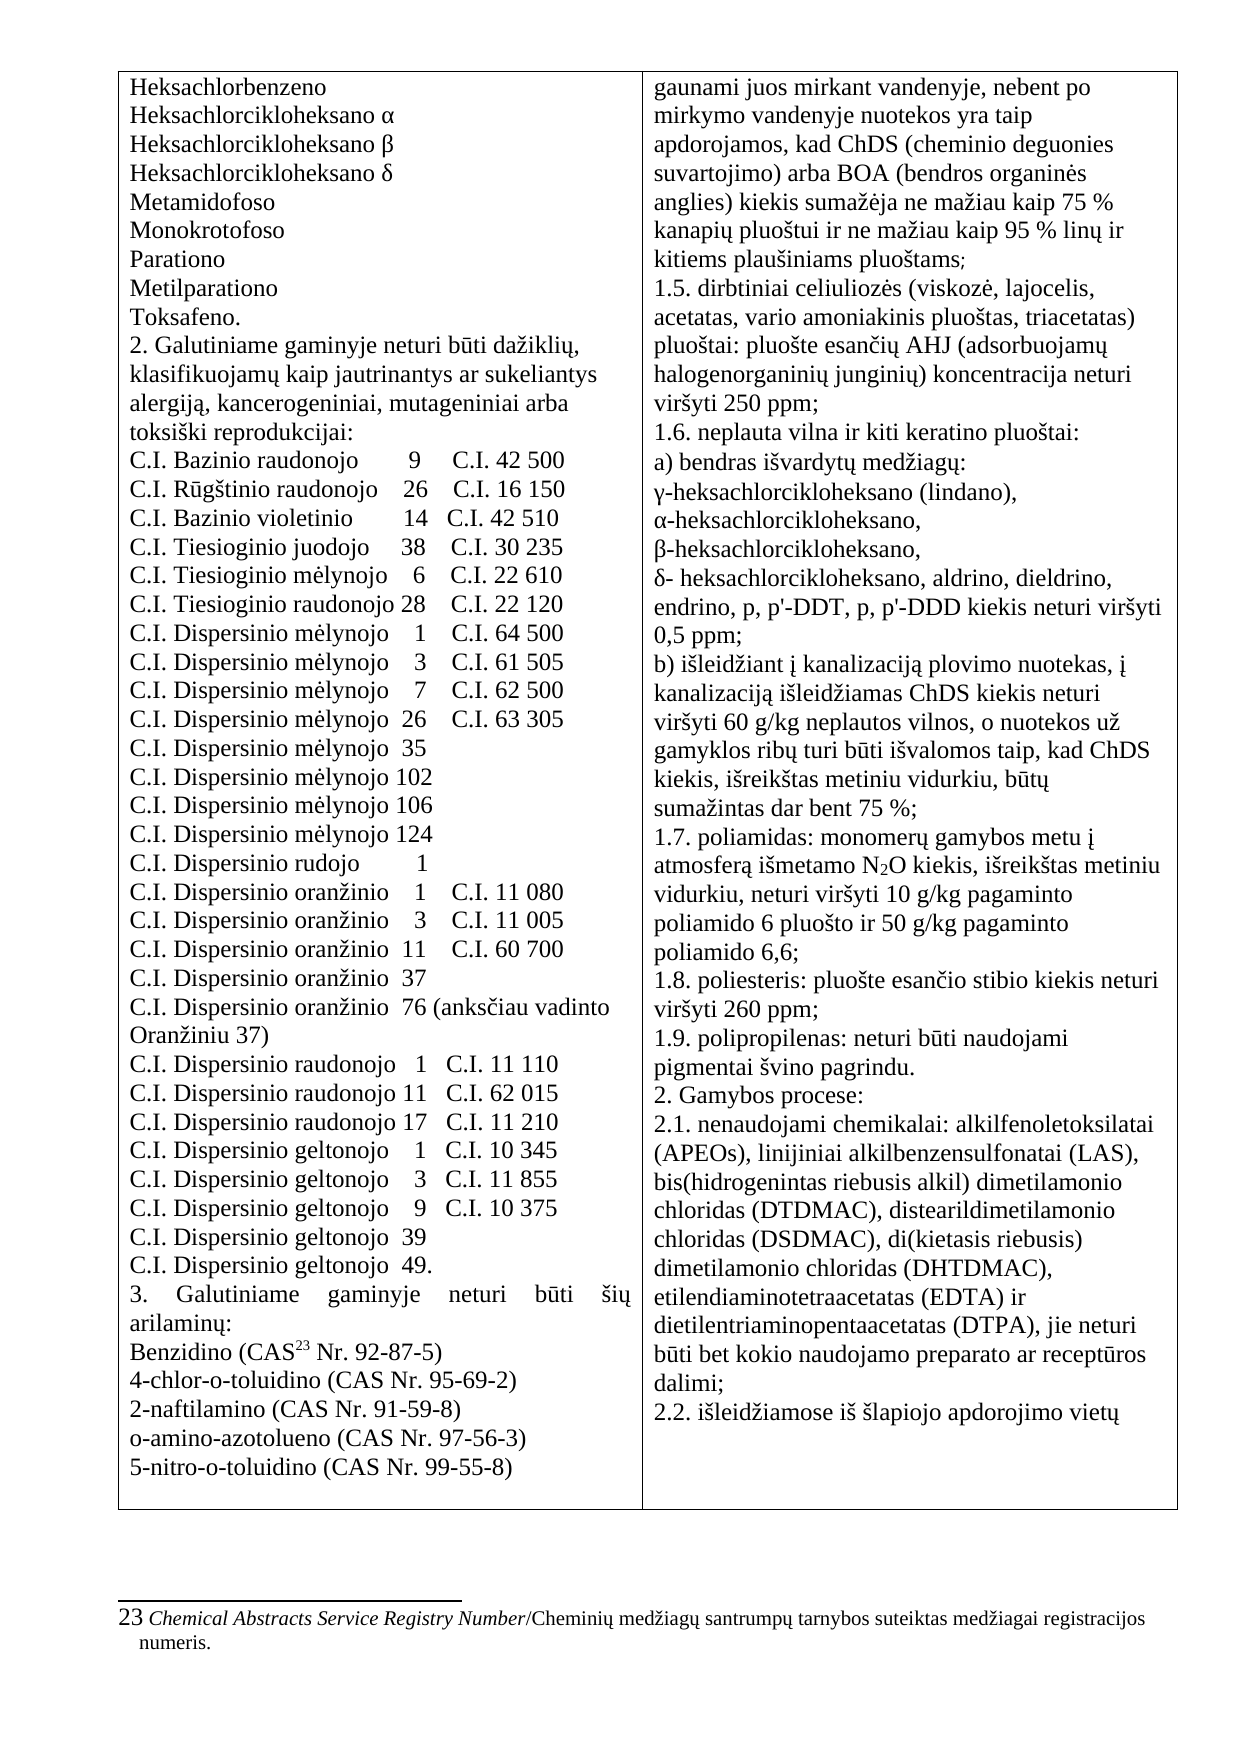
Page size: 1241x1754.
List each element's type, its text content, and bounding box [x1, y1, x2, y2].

table_cell Heksachlorbenzeno Heksachlorcikloheksano α Heksachlorcikloheksano β Heksachlorcikloheksano δ Metamidofoso Monokrotofoso Parationo Metilparationo Toksafeno. 2. Galutiniame gaminyje neturi būti dažiklių, klasifikuojamų kaip jautrinantys ar sukeliantys alergiją, kancerogeniniai, mutageniniai arba toksiški reprodukcijai: C.I. Bazinio raudonojo 9 C.I. 42 500 C.I. Rūgštinio raudonojo 26 C.I. 16 150 C.I. Bazinio violetinio 14 C.I. 42 510 C.I. Tiesioginio juodojo 38 C.I. 30 235 C.I. Tiesioginio mėlynojo 6 C.I. 22 610 C.I. Tiesioginio raudonojo 28 C.I. 22 120 C.I. Dispersinio mėlynojo 1 C.I. 64 500 C.I. Dispersinio mėlynojo 3 C.I. 61 505 C.I. Dispersinio mėlynojo 7 C.I. 62 500 C.I. Dispersinio mėlynojo 26 C.I. 63 305 C.I. Dispersinio mėlynojo 35 C.I. Dispersinio mėlynojo 102 C.I. Dispersinio mėlynojo 106 C.I. Dispersinio mėlynojo 124 C.I. Dispersinio rudojo 1 C.I. Dispersinio oranžinio 1 C.I. 11 080 C.I. Dispersinio oranžinio 3 C.I. 11 005 C.I. Dispersinio oranžinio 11 C.I. 60 700 C.I. Dispersinio oranžinio 37 C.I. Dispersinio oranžinio 76 (anksčiau vadinto Oranžiniu 37) C.I. Dispersinio raudonojo 1 C.I. 11 110 C.I. Dispersinio raudonojo 11 C.I. 62 015 C.I. Dispersinio raudonojo 17 C.I. 11 210 C.I. Dispersinio geltonojo 1 C.I. 10 345 C.I. Dispersinio geltonojo 3 C.I. 11 855 C.I. Dispersinio geltonojo 9 C.I. 10 375 C.I. Dispersinio geltonojo 39 C.I. Dispersinio geltonojo 49. 3. Galutiniame gaminyje neturi būti šių arilaminų: Benzidino (CAS Nr. 92-87-5) 4-chlor-o-toluidino (CAS Nr. 95-69-2) 2-naftilamino (CAS Nr. 91-59-8) o-amino-azotolueno (CAS Nr. 97-56-3) 5-nitro-o-toluidino (CAS Nr. 99-55-8) [119, 72, 642, 1509]
table_cell gaunami juos mirkant vandenyje, nebent po mirkymo vandenyje nuotekos yra taip apdorojamos, kad ChDS (cheminio deguonies suvartojimo) arba BOA (bendros organinės anglies) kiekis sumažėja ne mažiau kaip 75 % kanapių pluoštui ir ne mažiau kaip 95 % linų ir kitiems plaušiniams pluoštams; 1.5. dirbtiniai celiuliozės (viskozė, lajocelis, acetatas, vario amoniakinis pluoštas, triacetatas) pluoštai: pluošte esančių AHJ (adsorbuojamų halogenorganinių junginių) koncentracija neturi viršyti 250 ppm; 1.6. neplauta vilna ir kiti keratino pluoštai: a) bendras išvardytų medžiagų: γ-heksachlorcikloheksano (lindano), α-heksachlorcikloheksano, β-heksachlorcikloheksano, δ- heksachlorcikloheksano, aldrino, dieldrino, endrino, p, p'-DDT, p, p'-DDD kiekis neturi viršyti 0,5 ppm; b) išleidžiant į kanalizaciją plovimo nuotekas, į kanalizaciją išleidžiamas ChDS kiekis neturi viršyti 60 g/kg neplautos vilnos, o nuotekos už gamyklos ribų turi būti išvalomos taip, kad ChDS kiekis, išreikštas metiniu vidurkiu, būtų sumažintas dar bent 75 %; 1.7. poliamidas: monomerų gamybos metu į atmosferą išmetamo N2O kiekis, išreikštas metiniu vidurkiu, neturi viršyti 10 g/kg pagaminto poliamido 6 pluošto ir 50 g/kg pagaminto poliamido 6,6; 1.8. poliesteris: pluošte esančio stibio kiekis neturi viršyti 260 ppm; 1.9. polipropilenas: neturi būti naudojami pigmentai švino pagrindu. 2. Gamybos procese: 2.1. nenaudojami chemikalai: alkilfenoletoksilatai (APEOs), linijiniai alkilbenzensulfonatai (LAS), bis(hidrogenintas riebusis alkil) dimetilamonio chloridas (DTDMAC), distearildimetilamonio chloridas (DSDMAC), di(kietasis riebusis) dimetilamonio chloridas (DHTDMAC), etilendiaminotetraacetatas (EDTA) ir dietilentriaminopentaacetatas (DTPA), jie neturi būti bet kokio naudojamo preparato ar receptūros dalimi; 2.2. išleidžiamose iš šlapiojo apdorojimo vietų [643, 72, 1177, 1509]
